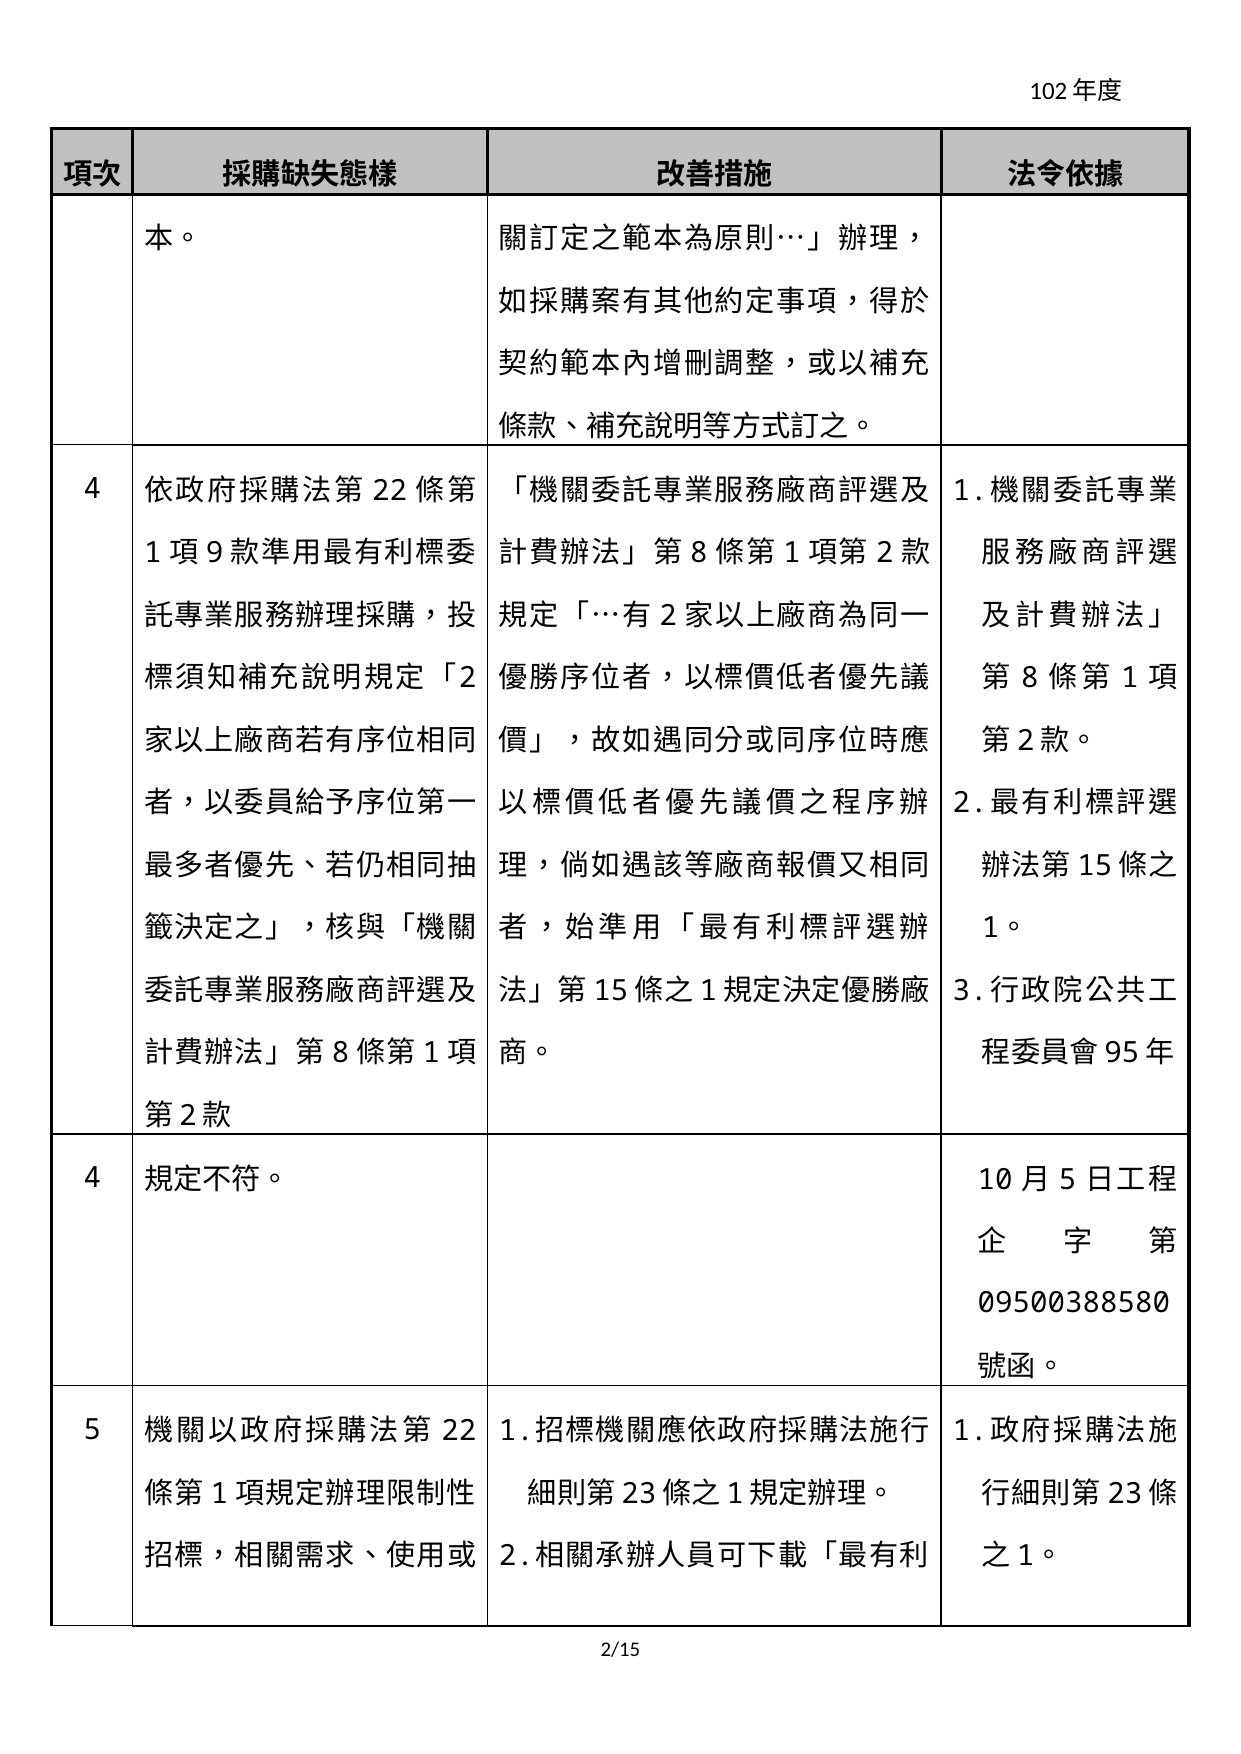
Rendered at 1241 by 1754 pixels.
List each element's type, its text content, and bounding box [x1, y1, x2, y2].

table_cell 「機關委託專業服務廠商評選及計費辦法」第8條第1項第2款規定「…有2家以上廠商為同一優勝序位者，以標價低者優先議價」，故如遇同分或同序位時應以標價低者優先議價之程序辦理，倘如遇該等廠商報價又相同者，始準用「最有利標評選辦法」第15條之1規定決定優勝廠商。 [488, 446, 940, 1133]
table_header 採購缺失態樣 [134, 130, 486, 193]
table_cell [488, 1135, 940, 1385]
table_header 項次 [53, 130, 131, 193]
table_cell 規定不符。 [133, 1135, 487, 1385]
table_cell 4 [53, 1135, 132, 1385]
table_cell 10月5日工程企字第09500388580號函。 [942, 1135, 1187, 1385]
table_cell 關訂定之範本為原則…」辦理，如採購案有其他約定事項，得於契約範本內增刪調整，或以補充條款、補充說明等方式訂之。 [488, 196, 940, 444]
table_header 法令依據 [943, 130, 1187, 193]
table_cell 4 [53, 445, 132, 1133]
table_cell 依政府採購法第22條第1項9款準用最有利標委託專業服務辦理採購，投標須知補充說明規定「2家以上廠商若有序位相同者，以委員給予序位第一最多者優先、若仍相同抽籤決定之」，核與「機關委託專業服務廠商評選及計費辦法」第8條第1項第2款 [133, 446, 487, 1133]
table_cell 1.政府採購法施行細則第23條之1。 [942, 1386, 1187, 1625]
table_cell 1.機關委託專業服務廠商評選及計費辦法」第8條第1項第2款。 2.最有利標評選辦法第15條之1。 3.行政院公共工程委員會95年 [942, 446, 1187, 1133]
table_cell [942, 196, 1187, 444]
table_cell [53, 196, 132, 444]
table_cell 本。 [133, 196, 487, 444]
table_header 改善措施 [489, 130, 940, 193]
table_cell 機關以政府採購法第22條第1項規定辦理限制性招標，相關需求、使用或 [133, 1386, 487, 1625]
table_cell 5 [53, 1386, 132, 1625]
table_cell 1.招標機關應依政府採購法施行細則第23條之1規定辦理。 2.相關承辦人員可下載「最有利 [488, 1386, 940, 1625]
